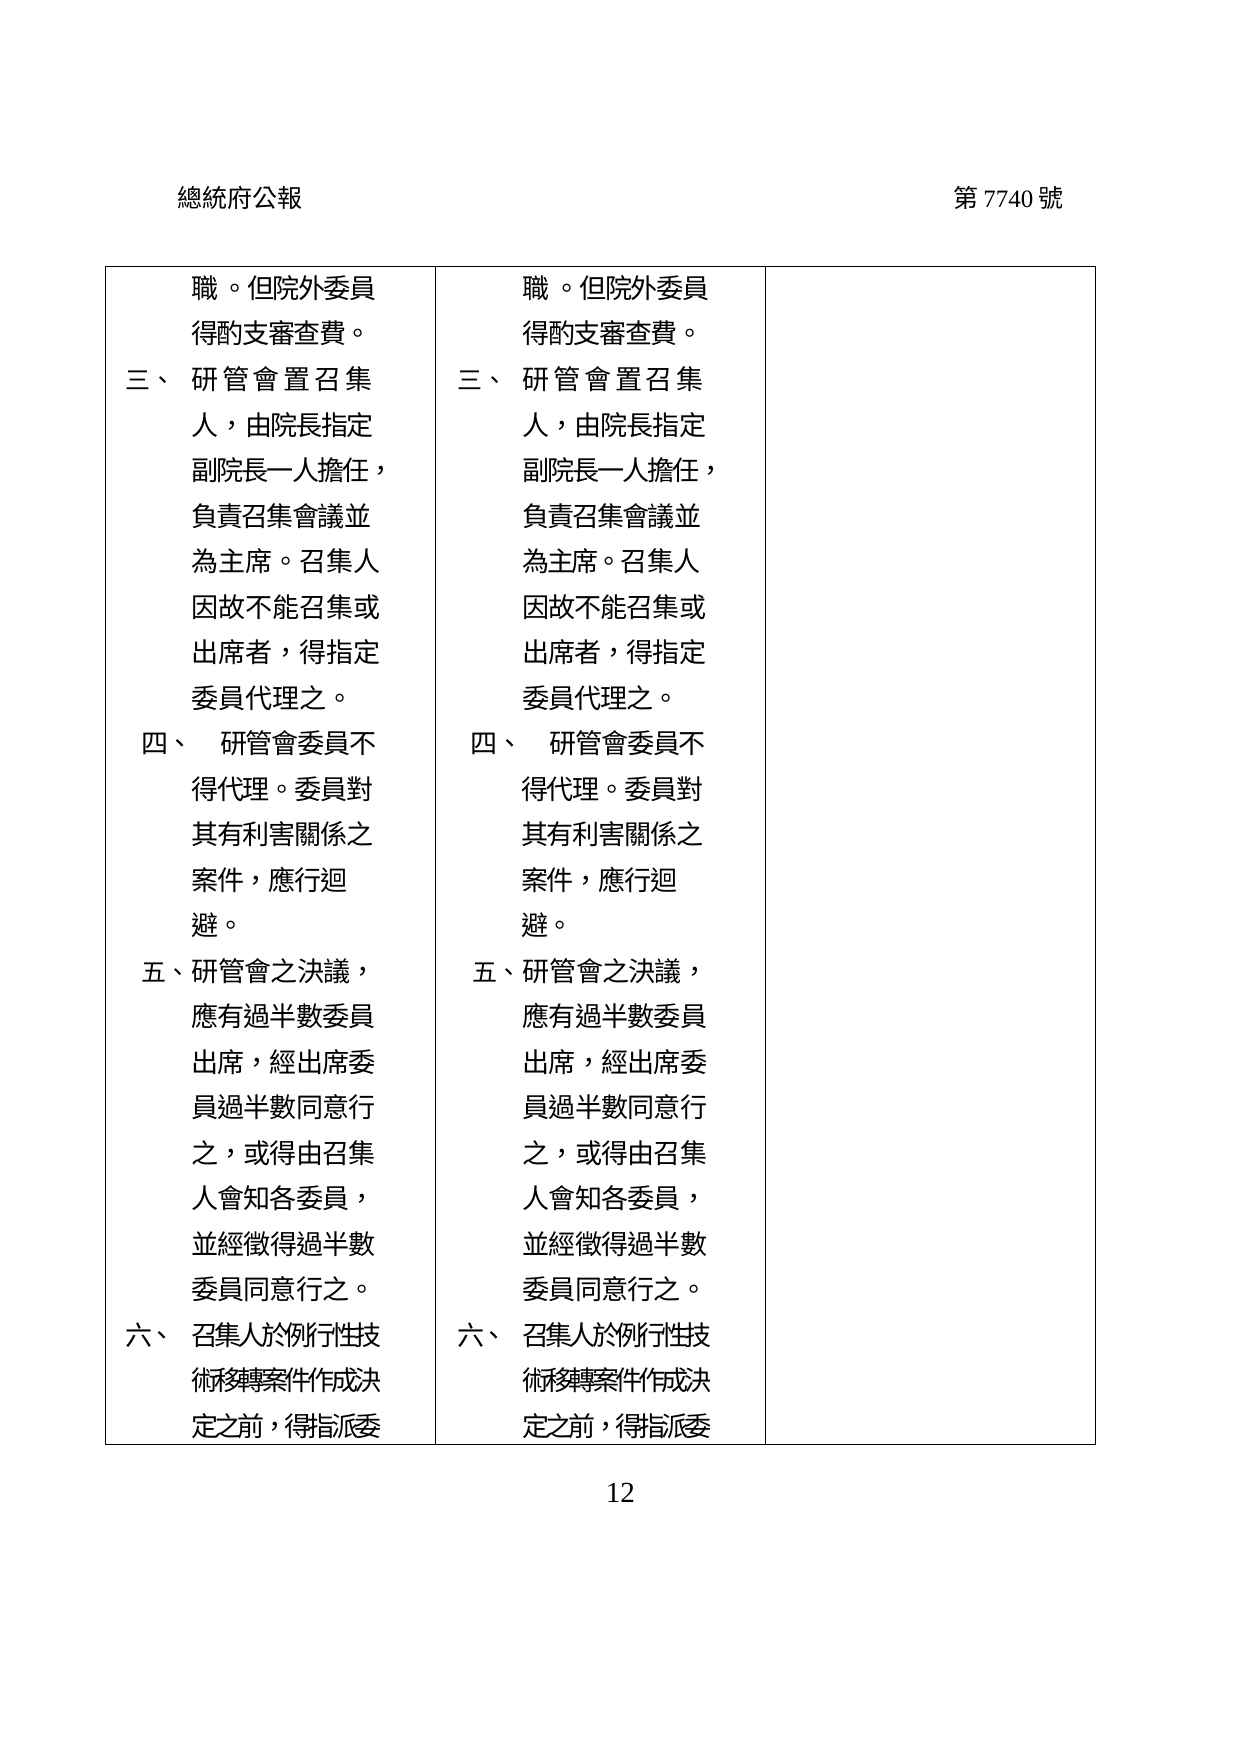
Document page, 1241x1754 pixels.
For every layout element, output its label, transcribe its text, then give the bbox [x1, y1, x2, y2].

table_cell 第四條 研管會之運作規定如下： 研管會置委員（含召集人）七至十五人，任期二年，本院智財技轉處處長為當然委員，當然委員卸任處長職務時，其委員身分由繼任人選續任之。委員期滿得連任，任期內如有出缺者，其繼任人選任期至原任期屆滿之日止。 委員均為無給職。但院外委員得酌支審查費。 研管會置召集人，由院長指定副院長一人擔任，負責召集會議並為主席。召集人因故不能召集或出席者，得指定委員代理之。 研管會委員不得代理。委員對其有利害關係之案件，應行迴避。 研管會之決議，應有過半數委員出席，經出席委員過半數同意行之，或得由召集人會知各委員，並經徵得過半數委員同意行之。 召集人於例行性技術移轉案件作成決定之前，得指派委員一至二人協助提供意見。 研管會之行政業務，由智財技轉處統籌辦理。 [436, 267, 765, 1444]
table_cell [766, 267, 1095, 1444]
table_cell 第四條 研管會之運作規定如下： 研管會置委員（含召集人）七至十五人，任期二年，本院智財技轉處處長為當然委員，當然委員卸任處長職務時，其委員身分由繼任人選續任之。委員期滿得連任，任期內如有出缺者，其繼任人選任期至原任期屆滿之日止。 委員均為無給職。但院外委員得酌支審查費。 研管會置召集人，由院長指定副院長一人擔任，負責召集會議並為主席。召集人因故不能召集或出席者，得指定委員代理之。 研管會委員不得代理。委員對其有利害關係之案件，應行迴避。 研管會之決議，應有過半數委員出席，經出席委員過半數同意行之，或得由召集人會知各委員，並經徵得過半數委員同意行之。 召集人於例行性技術移轉案件作成決定之前，得指派委員一至二人協助提供意見。 研管會之行政業務，由智財技轉處統籌辦理。 [106, 267, 435, 1444]
